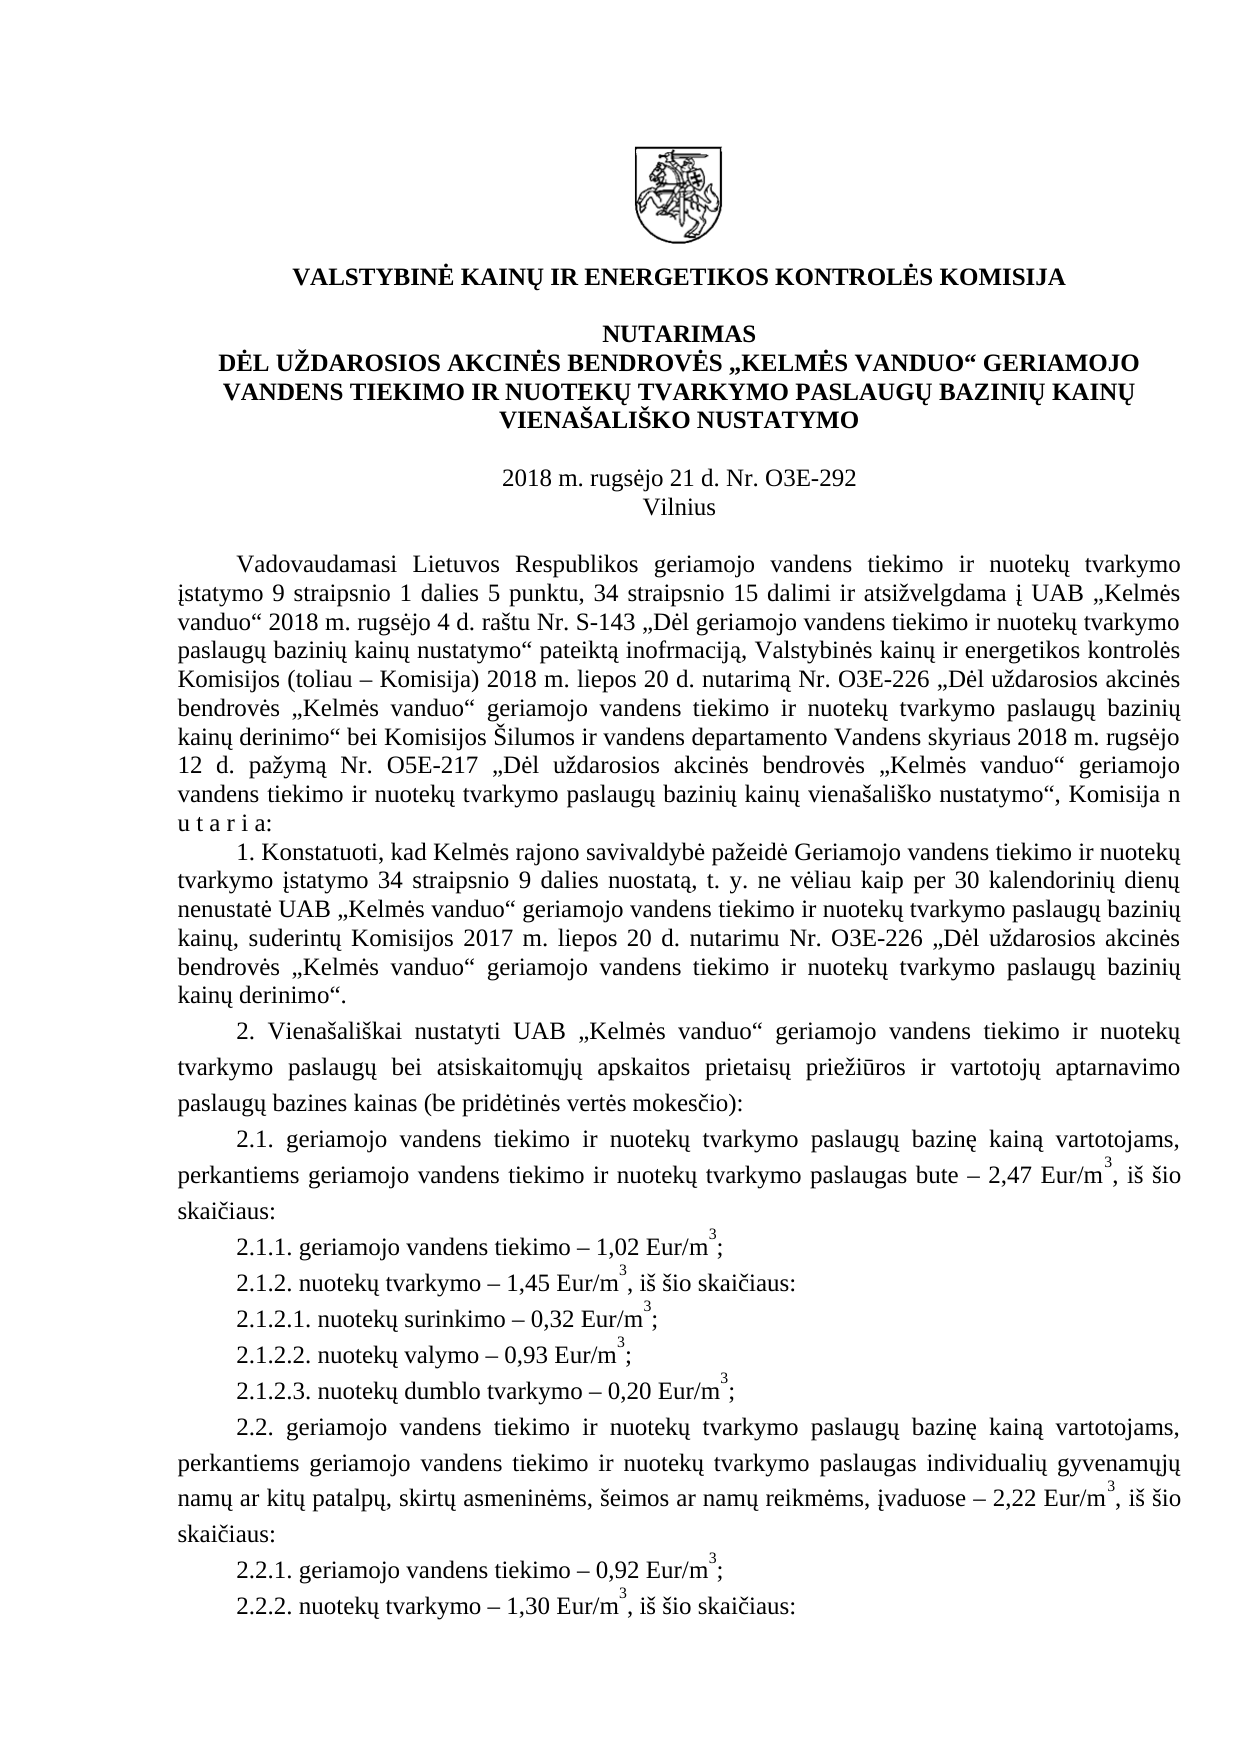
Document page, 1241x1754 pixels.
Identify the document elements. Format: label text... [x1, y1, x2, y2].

text DĖL uždarosios Akcinės Bendrovės „kelmės vanduo“ Geriamojo vandens tiekimo ir nuotekų tvarkymo paslaugų bazinių kainų vienašališko nustatymo [177, 348, 1181, 434]
text 2.1.2.3. nuotekų dumblo tvarkymo – 0,20 Eur/m3; [177, 1368, 1181, 1404]
text Vilnius [177, 492, 1181, 520]
text 2.1.1. geriamojo vandens tiekimo – 1,02 Eur/m3; [177, 1225, 1181, 1261]
text 2. Vienašališkai nustatyti UAB „Kelmės vanduo“ geriamojo vandens tiekimo ir nuotekų tvarkymo paslaugų bei atsiskaitomųjų apskaitos prietaisų priežiūros ir vartotojų aptarnavimo paslaugų bazines kainas (be pridėtinės vertės mokesčio): [177, 1009, 1181, 1117]
text 2.2. geriamojo vandens tiekimo ir nuotekų tvarkymo paslaugų bazinę kainą vartotojams, perkantiems geriamojo vandens tiekimo ir nuotekų tvarkymo paslaugas individualių gyvenamųjų namų ar kitų patalpų, skirtų asmeninėms, šeimos ar namų reikmėms, įvaduose – 2,22 Eur/m3, iš šio skaičiaus: [177, 1404, 1181, 1548]
text 2.1.2. nuotekų tvarkymo – 1,45 Eur/m3, iš šio skaičiaus: [177, 1261, 1181, 1297]
text Vadovaudamasi Lietuvos Respublikos geriamojo vandens tiekimo ir nuotekų tvarkymo įstatymo 9 straipsnio 1 dalies 5 punktu, 34 straipsnio 15 dalimi ir atsižvelgdama į UAB „Kelmės vanduo“ 2018 m. rugsėjo 4 d. raštu Nr. S-143 „Dėl geriamojo vandens tiekimo ir nuotekų tvarkymo paslaugų bazinių kainų nustatymo“ pateiktą inofrmaciją, Valstybinės kainų ir energetikos kontrolės Komisijos (toliau – Komisija) 2018 m. liepos 20 d. nutarimą Nr. O3E-226 „Dėl uždarosios akcinės bendrovės „Kelmės vanduo“ geriamojo vandens tiekimo ir nuotekų tvarkymo paslaugų bazinių kainų derinimo“ bei Komisijos Šilumos ir vandens departamento Vandens skyriaus 2018 m. rugsėjo 12 d. pažymą Nr. O5E-217 „Dėl uždarosios akcinės bendrovės „Kelmės vanduo“ geriamojo vandens tiekimo ir nuotekų tvarkymo paslaugų bazinių kainų vienašališko nustatymo“, Komisija n u t a r i a: [177, 549, 1181, 837]
text 1. Konstatuoti, kad Kelmės rajono savivaldybė pažeidė Geriamojo vandens tiekimo ir nuotekų tvarkymo įstatymo 34 straipsnio 9 dalies nuostatą, t. y. ne vėliau kaip per 30 kalendorinių dienų nenustatė UAB „Kelmės vanduo“ geriamojo vandens tiekimo ir nuotekų tvarkymo paslaugų bazinių kainų, suderintų Komisijos 2017 m. liepos 20 d. nutarimu Nr. O3E-226 „Dėl uždarosios akcinės bendrovės „Kelmės vanduo“ geriamojo vandens tiekimo ir nuotekų tvarkymo paslaugų bazinių kainų derinimo“. [177, 837, 1181, 1009]
text NUTARIMAS [177, 319, 1181, 348]
text 2.1.2.2. nuotekų valymo – 0,93 Eur/m3; [177, 1333, 1181, 1368]
text 2.1. geriamojo vandens tiekimo ir nuotekų tvarkymo paslaugų bazinę kainą vartotojams, perkantiems geriamojo vandens tiekimo ir nuotekų tvarkymo paslaugas bute – 2,47 Eur/m3, iš šio skaičiaus: [177, 1117, 1181, 1225]
text 2.2.2. nuotekų tvarkymo – 1,30 Eur/m3, iš šio skaičiaus: [177, 1584, 1181, 1620]
text 2.2.1. geriamojo vandens tiekimo – 0,92 Eur/m3; [177, 1548, 1181, 1584]
text vALSTYBINĖ KAINŲ IR ENERGETIKOS KONTROLĖS KOMISIJA [177, 262, 1181, 290]
text 2018 m. rugsėjo 21 d. Nr. O3E-292 [177, 463, 1181, 492]
text 2.1.2.1. nuotekų surinkimo – 0,32 Eur/m3; [177, 1297, 1181, 1333]
